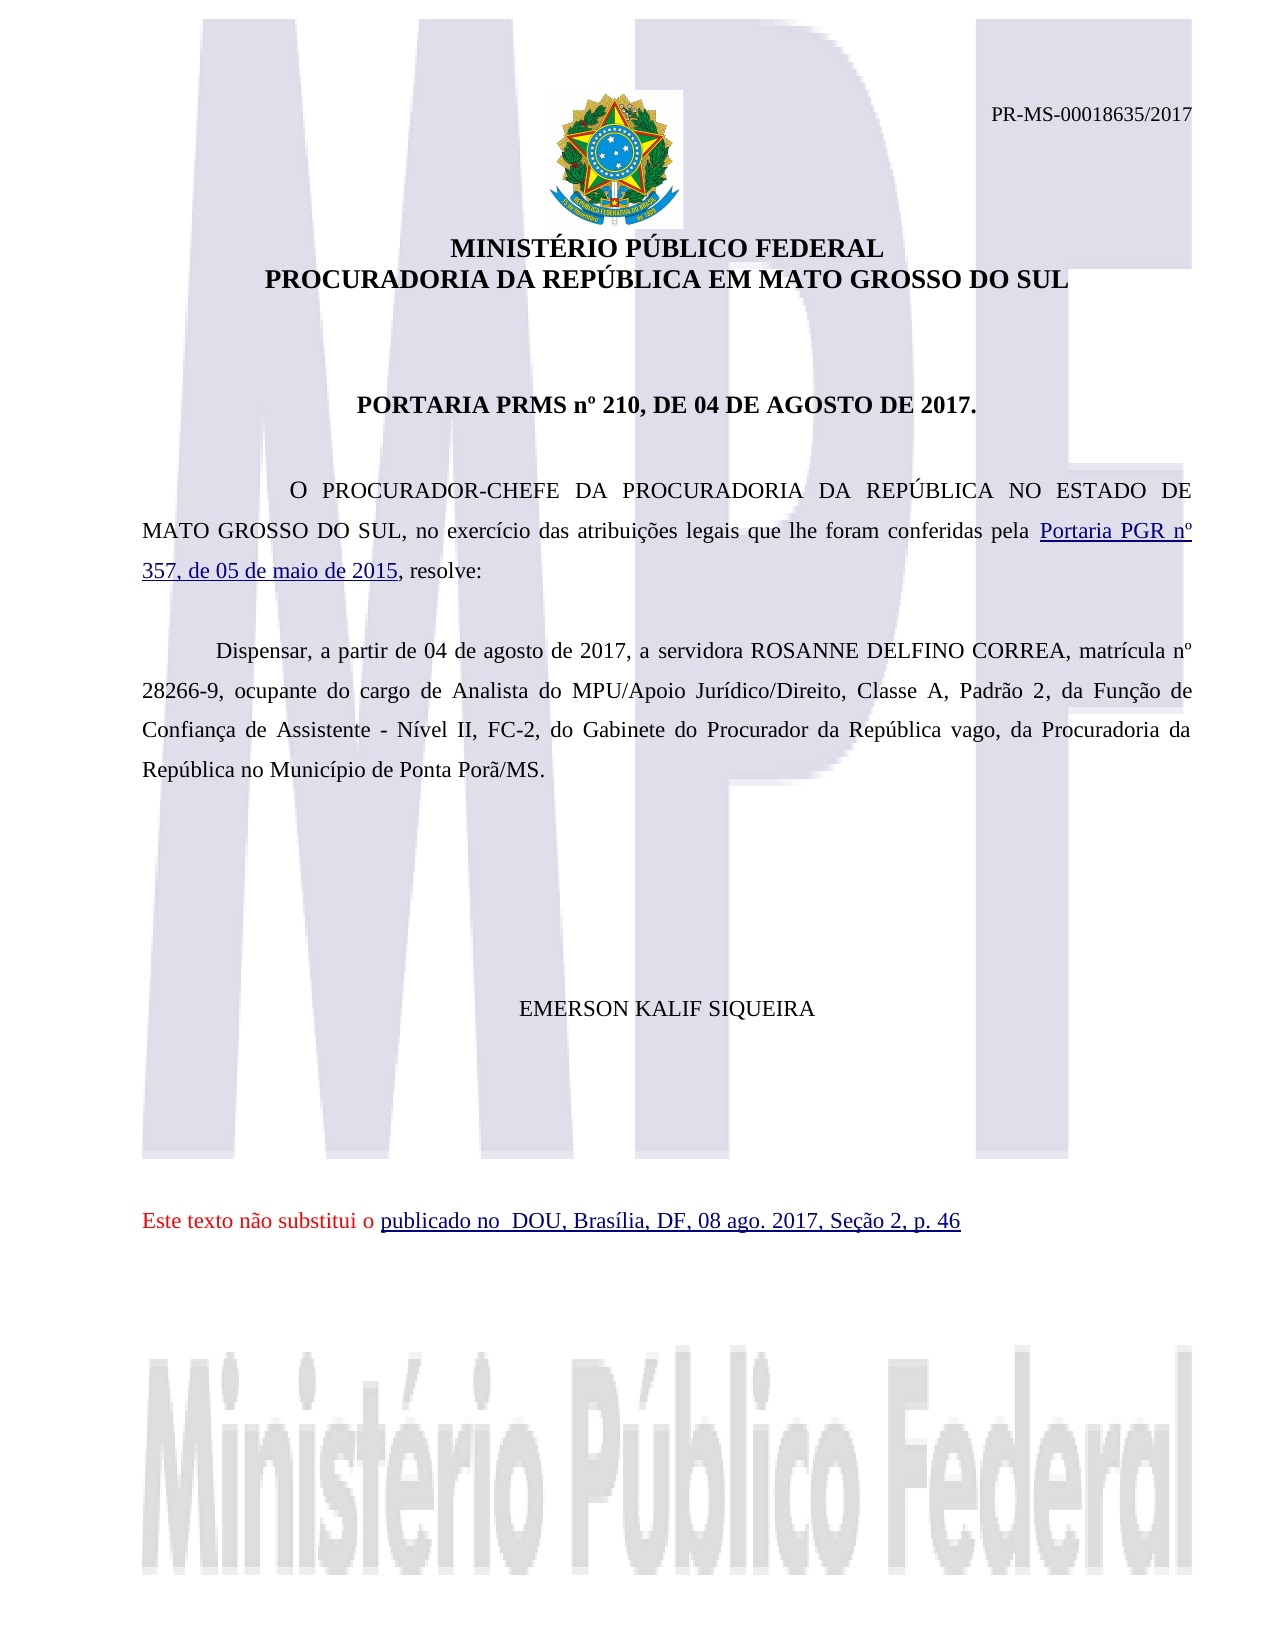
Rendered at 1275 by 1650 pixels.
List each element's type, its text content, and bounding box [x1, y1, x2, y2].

text Dispensar, a partir de 04 de agosto de 2017, a servidora ROSANNE DELFINO CORREA, matrícula nº 28266-9, ocupante do cargo de Analista do MPU/Apoio Jurídico/Direito, Classe A, Padrão 2, da Função de Confiança de Assistente - Nível II, FC-2, do Gabinete do Procurador da República vago, da Procuradoria da República no Município de Ponta Porã/MS. [142, 637, 1192, 783]
text PORTARIA PRMS nº 210, DE 04 DE AGOSTO DE 2017. [142, 390, 1192, 419]
text PROCURADORIA DA REPÚBLICA EM MATO GROSSO DO SUL [142, 263, 1192, 294]
text O PROCURADOR-CHEFE DA PROCURADORIA DA REPÚBLICA NO ESTADO DE MATO GROSSO DO SUL, no exercício das atribuições legais que lhe foram conferidas pela Portaria PGR nº 357, de 05 de maio de 2015, resolve: [142, 475, 1192, 584]
text EMERSON KALIF SIQUEIRA [142, 995, 1192, 1021]
text [142, 102, 545, 126]
text Este texto não substitui o publicado no DOU, Brasília, DF, 08 ago. 2017, Seção 2, p. 46 [142, 1207, 1192, 1234]
text PR-MS-00018635/2017 [684, 102, 1192, 126]
text MINISTÉRIO PÚBLICO FEDERAL [142, 232, 1192, 263]
picture [141, 19, 1193, 1575]
